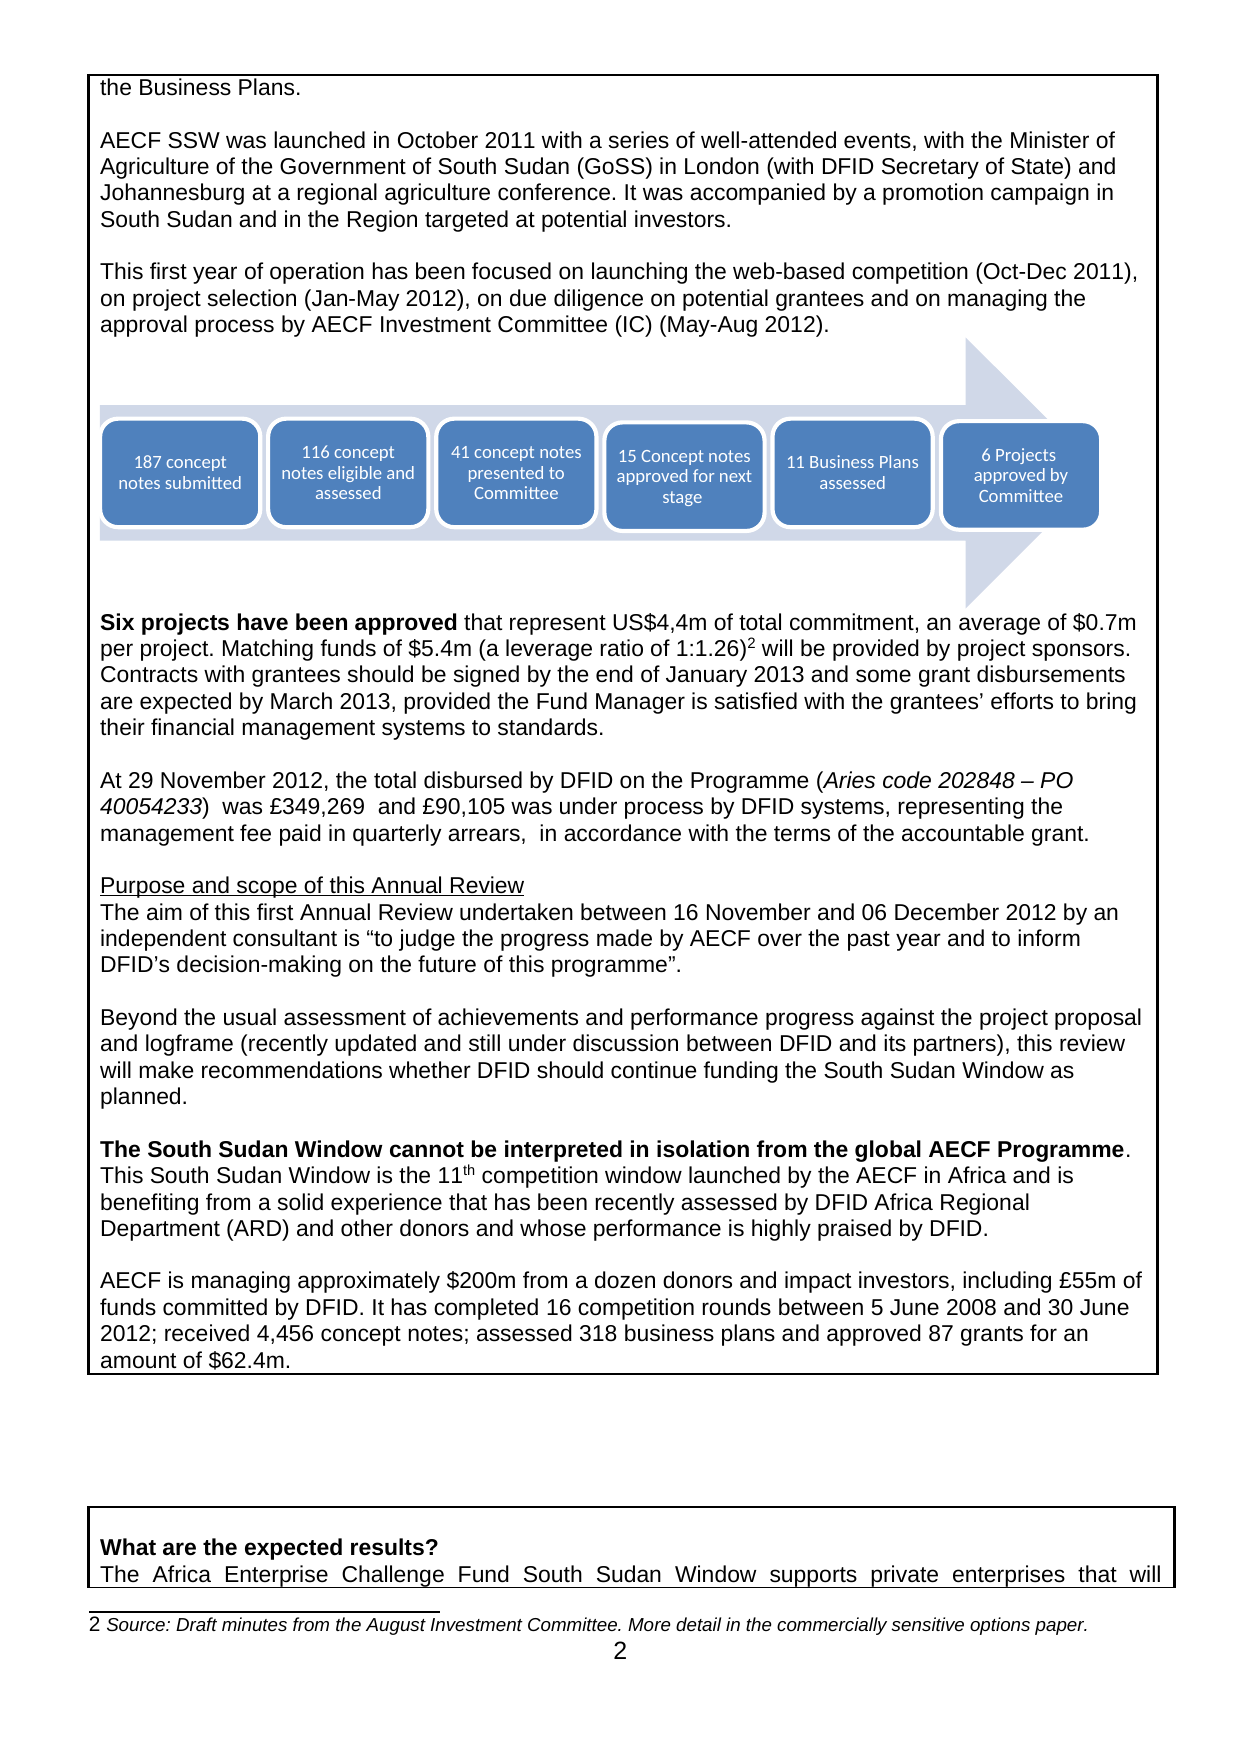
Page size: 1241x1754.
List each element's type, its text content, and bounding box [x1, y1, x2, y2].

table_cell DFID has committed £6m to the Africa Enterprise Challenge Fund South Sudan Window (AECF SSW) to provide support to selected enterprises in the agribusiness and agriculture sector that will have an impact on the rural areas of South Sudan. An Accountable Grant of £6m has been signed between DFID and the Alliance for a Green Revolution in Africa (AGRA), a non-for profit organisation based in Nairobi with effect in October 2011 until December 2014. AECF is a special partnership initiative of AGRA. The Fund Manager (FM) of the AECF SSW is KPMG International Development Advisory Services Africa, based in Nairobi. A dedicated Adviser with the right experience was recruited by the Fund Manager to lead the SSW. The AECF SSW Team is based in Nairobi at AECF Head Office and has travelled extensively in South Sudan for the marketing, relationship management and assessment of the Business Plans. AECF SSW was launched in October 2011 with a series of well-attended events, with the Minister of Agriculture of the Government of South Sudan (GoSS) in London (with DFID Secretary of State) and Johannesburg at a regional agriculture conference. It was accompanied by a promotion campaign in South Sudan and in the Region targeted at potential investors. This first year of operation has been focused on launching the web-based competition (Oct-Dec 2011), on project selection (Jan-May 2012), on due diligence on potential grantees and on managing the approval process by AECF Investment Committee (IC) (May-Aug 2012). Six projects have been approved that represent US$4,4m of total commitment, an average of $0.7m per project. Matching funds of $5.4m (a leverage ratio of 1:1.26) will be provided by project sponsors. Contracts with grantees should be signed by the end of January 2013 and some grant disbursements are expected by March 2013, provided the Fund Manager is satisfied with the grantees’ efforts to bring their financial management systems to standards. At 29 November 2012, the total disbursed by DFID on the Programme (Aries code 202848 – PO 40054233) was £349,269 and £90,105 was under process by DFID systems, representing the management fee paid in quarterly arrears, in accordance with the terms of the accountable grant. Purpose and scope of this Annual Review The aim of this first Annual Review undertaken between 16 November and 06 December 2012 by an independent consultant is “to judge the progress made by AECF over the past year and to inform DFID’s decision-making on the future of this programme”. Beyond the usual assessment of achievements and performance progress against the project proposal and logframe (recently updated and still under discussion between DFID and its partners), this review will make recommendations whether DFID should continue funding the South Sudan Window as planned. The South Sudan Window cannot be interpreted in isolation from the global AECF Programme. This South Sudan Window is the 11th competition window launched by the AECF in Africa and is benefiting from a solid experience that has been recently assessed by DFID Africa Regional Department (ARD) and other donors and whose performance is highly praised by DFID. AECF is managing approximately $200m from a dozen donors and impact investors, including £55m of funds committed by DFID. It has completed 16 competition rounds between 5 June 2008 and 30 June 2012; received 4,456 concept notes; assessed 318 business plans and approved 87 grants for an amount of $62.4m. [90, 76, 1156, 1373]
table_cell The Africa Enterprise Challenge Fund South Sudan Window supports private enterprises that will [90, 1561, 1173, 1587]
table_header What are the expected results? [90, 1508, 1173, 1561]
